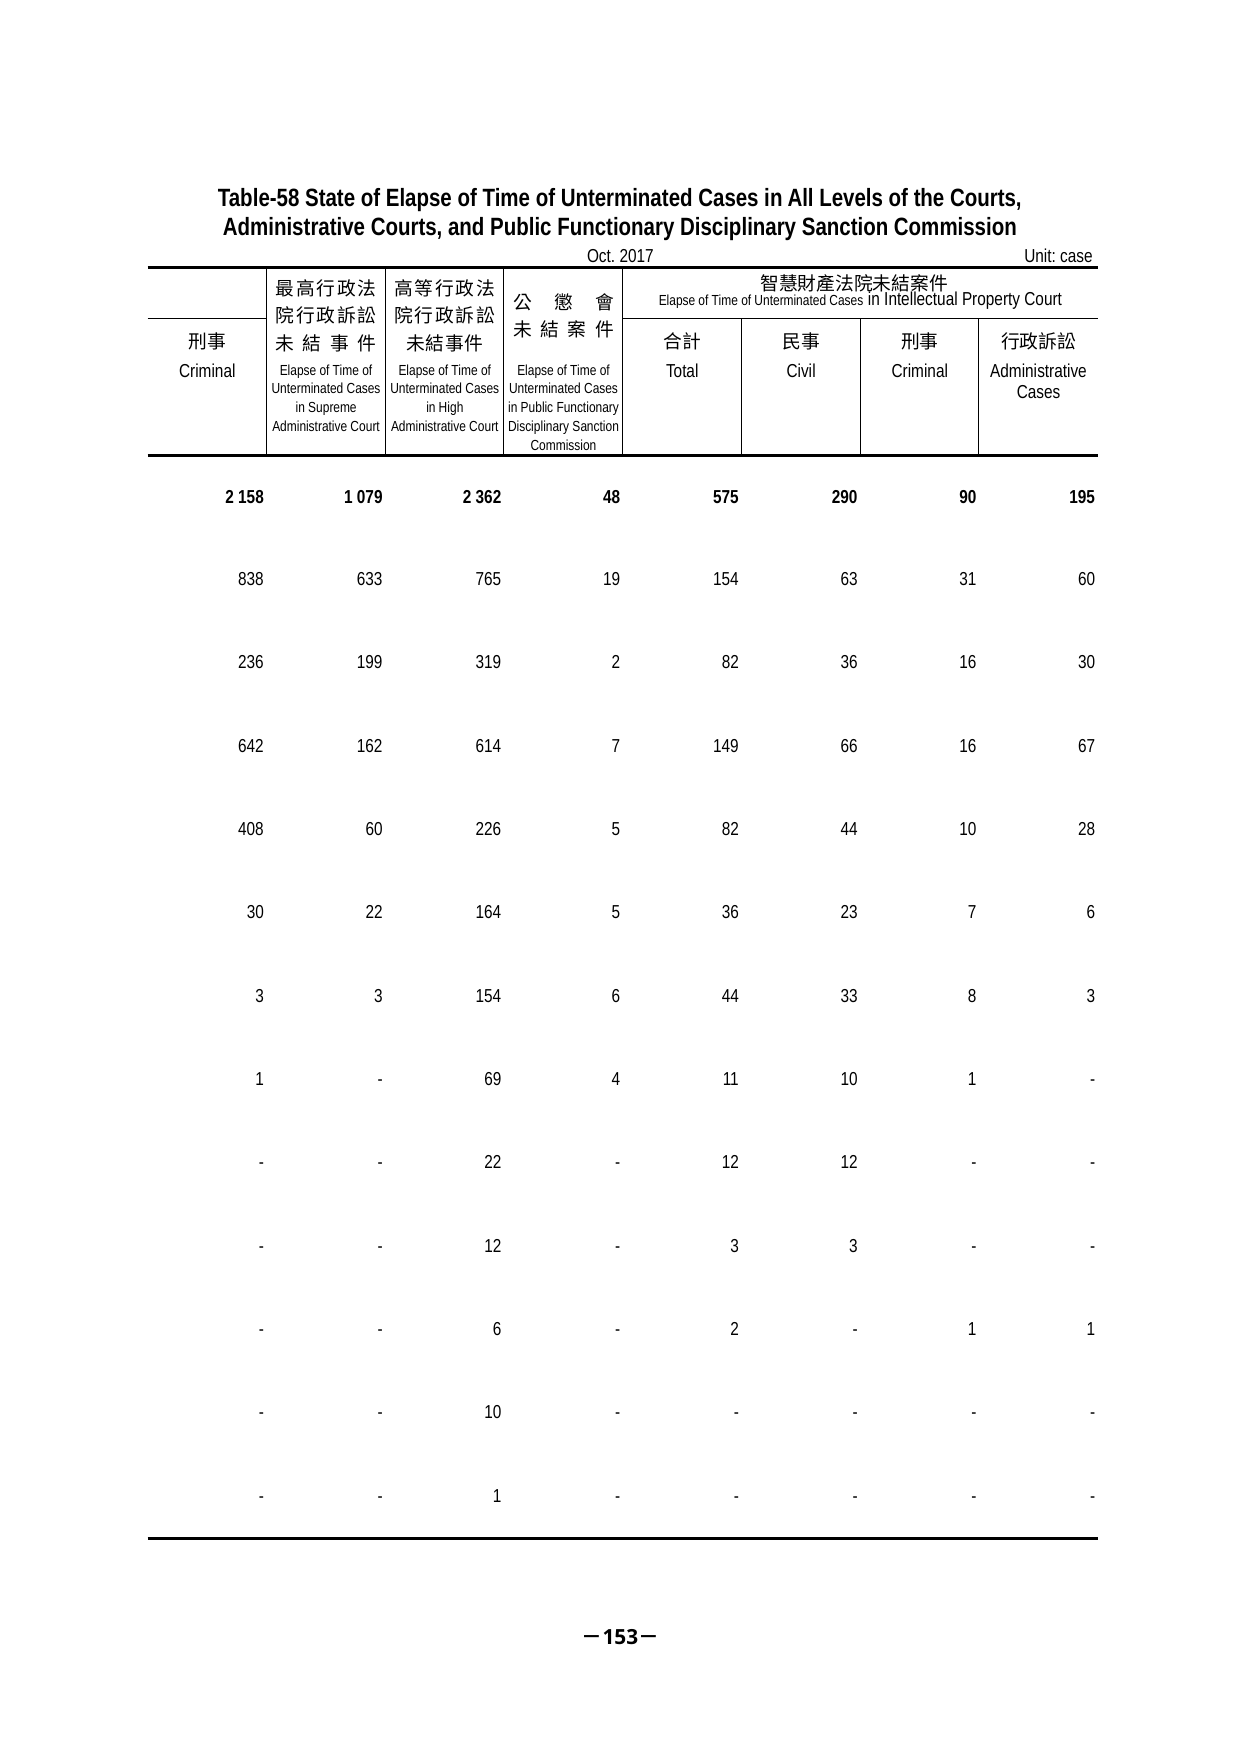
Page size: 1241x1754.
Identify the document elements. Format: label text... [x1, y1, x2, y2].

table_cell - [266, 1204, 385, 1287]
table_cell - [148, 1370, 266, 1454]
table_cell - [148, 1120, 266, 1204]
table_header 公懲會 未結案件 [504, 269, 622, 360]
table_cell 民事 [742, 319, 860, 360]
table_cell 149 [623, 704, 741, 787]
table_cell 2 [623, 1287, 741, 1370]
table_cell 2 362 [385, 457, 504, 537]
table_cell 164 [385, 870, 504, 954]
table_cell - [623, 1370, 741, 1454]
table_cell - [860, 1454, 979, 1537]
table_cell - [860, 1204, 979, 1287]
table_cell 合計 [623, 319, 741, 360]
table_cell 199 [266, 620, 385, 704]
table_cell 838 [148, 537, 266, 620]
table_cell 10 [741, 1037, 860, 1120]
table_cell 69 [385, 1037, 504, 1120]
table_cell 2 158 [148, 457, 266, 537]
table_cell - [266, 1120, 385, 1204]
table_cell - [741, 1370, 860, 1454]
table_cell 3 [623, 1204, 741, 1287]
table_cell 290 [741, 457, 860, 537]
table_header 高等行政法 院行政訴訟 未結事件 [386, 269, 503, 360]
table_cell 195 [979, 457, 1098, 537]
table_cell - [860, 1120, 979, 1204]
table_cell - [266, 1370, 385, 1454]
table_cell 90 [860, 457, 979, 537]
table_cell 1 079 [266, 457, 385, 537]
table_cell - [148, 1204, 266, 1287]
table_cell 44 [623, 954, 741, 1037]
table_cell 236 [148, 620, 266, 704]
table_cell Elapse of Time of Unterminated Cases in Public Functionary Disciplinary Sanction Commission [504, 360, 622, 454]
table_header 智慧財產法院未結案件 Elapse of Time of Unterminated Cases in Intellectual Property Court [623, 269, 1098, 318]
table_cell 10 [385, 1370, 504, 1454]
table_cell 刑事 [148, 319, 266, 360]
table_cell 12 [385, 1204, 504, 1287]
table_header 最高行政法 院行政訴訟 未結事件 [267, 269, 385, 360]
table_cell Elapse of Time of Unterminated Cases in Supreme Administrative Court [267, 360, 385, 454]
table_cell - [266, 1454, 385, 1537]
table_cell 2 [504, 620, 623, 704]
table_cell 162 [266, 704, 385, 787]
table_cell 3 [266, 954, 385, 1037]
table_cell 66 [741, 704, 860, 787]
table_cell 36 [623, 870, 741, 954]
table_cell Civil [742, 360, 860, 454]
table_cell 7 [860, 870, 979, 954]
table_cell 3 [148, 954, 266, 1037]
table_cell 行政訴訟 [979, 319, 1098, 360]
table_cell 226 [385, 787, 504, 870]
table_cell 6 [504, 954, 623, 1037]
table_cell 22 [385, 1120, 504, 1204]
table_cell 11 [623, 1037, 741, 1120]
table_cell 6 [385, 1287, 504, 1370]
table_cell 82 [623, 620, 741, 704]
table_cell - [266, 1287, 385, 1370]
table_cell - [741, 1287, 860, 1370]
table_cell 1 [860, 1287, 979, 1370]
table_cell 30 [148, 870, 266, 954]
table_cell 154 [385, 954, 504, 1037]
table_cell 63 [741, 537, 860, 620]
table_cell - [860, 1370, 979, 1454]
table_cell 48 [504, 457, 623, 537]
table_cell 1 [148, 1037, 266, 1120]
table_cell 614 [385, 704, 504, 787]
text Table-58 State of Elapse of Time of Unterminated Cases in All Levels of the Courts, Administrative Courts, and Public Functionary Disciplinary Sanction Commission [148, 183, 1092, 240]
table_cell - [979, 1204, 1098, 1287]
table_cell 4 [504, 1037, 623, 1120]
table_cell 16 [860, 704, 979, 787]
table_cell 19 [504, 537, 623, 620]
table_cell 12 [623, 1120, 741, 1204]
table_cell 22 [266, 870, 385, 954]
table_cell - [979, 1370, 1098, 1454]
table_cell 刑事 [861, 319, 978, 360]
table_cell - [148, 1454, 266, 1537]
table_cell - [504, 1454, 623, 1537]
table_cell 6 [979, 870, 1098, 954]
table_cell 154 [623, 537, 741, 620]
table_cell Administrative Cases [979, 360, 1098, 454]
table_cell 10 [860, 787, 979, 870]
table_cell 1 [860, 1037, 979, 1120]
table_cell 60 [979, 537, 1098, 620]
table_cell - [979, 1037, 1098, 1120]
table_cell 82 [623, 787, 741, 870]
table_cell 60 [266, 787, 385, 870]
table_cell 33 [741, 954, 860, 1037]
table_header [148, 269, 266, 318]
table_cell 765 [385, 537, 504, 620]
table_cell - [504, 1370, 623, 1454]
table_cell 8 [860, 954, 979, 1037]
table_cell 67 [979, 704, 1098, 787]
table_cell Total [623, 360, 741, 454]
table_cell 31 [860, 537, 979, 620]
table_cell - [266, 1037, 385, 1120]
table_cell 633 [266, 537, 385, 620]
table_cell 23 [741, 870, 860, 954]
table_cell 319 [385, 620, 504, 704]
table_cell 3 [979, 954, 1098, 1037]
table_cell Criminal [148, 360, 266, 454]
table_cell Criminal [861, 360, 978, 454]
table_cell - [979, 1120, 1098, 1204]
table_cell 7 [504, 704, 623, 787]
table_cell 1 [979, 1287, 1098, 1370]
table_cell - [623, 1454, 741, 1537]
table_cell - [504, 1204, 623, 1287]
text Oct. 2017 Unit: case [148, 244, 1092, 266]
table_cell 28 [979, 787, 1098, 870]
table_cell 12 [741, 1120, 860, 1204]
table_cell - [504, 1287, 623, 1370]
table_cell 3 [741, 1204, 860, 1287]
table_cell - [741, 1454, 860, 1537]
table_cell 5 [504, 787, 623, 870]
table_cell 44 [741, 787, 860, 870]
table_cell 408 [148, 787, 266, 870]
table_cell 575 [623, 457, 741, 537]
table_cell 36 [741, 620, 860, 704]
table_cell 642 [148, 704, 266, 787]
table_cell 16 [860, 620, 979, 704]
table_cell - [979, 1454, 1098, 1537]
table_cell Elapse of Time of Unterminated Cases in High Administrative Court [386, 360, 503, 454]
table_cell 5 [504, 870, 623, 954]
table_cell 1 [385, 1454, 504, 1537]
table_cell - [148, 1287, 266, 1370]
table_cell 30 [979, 620, 1098, 704]
table_cell - [504, 1120, 623, 1204]
